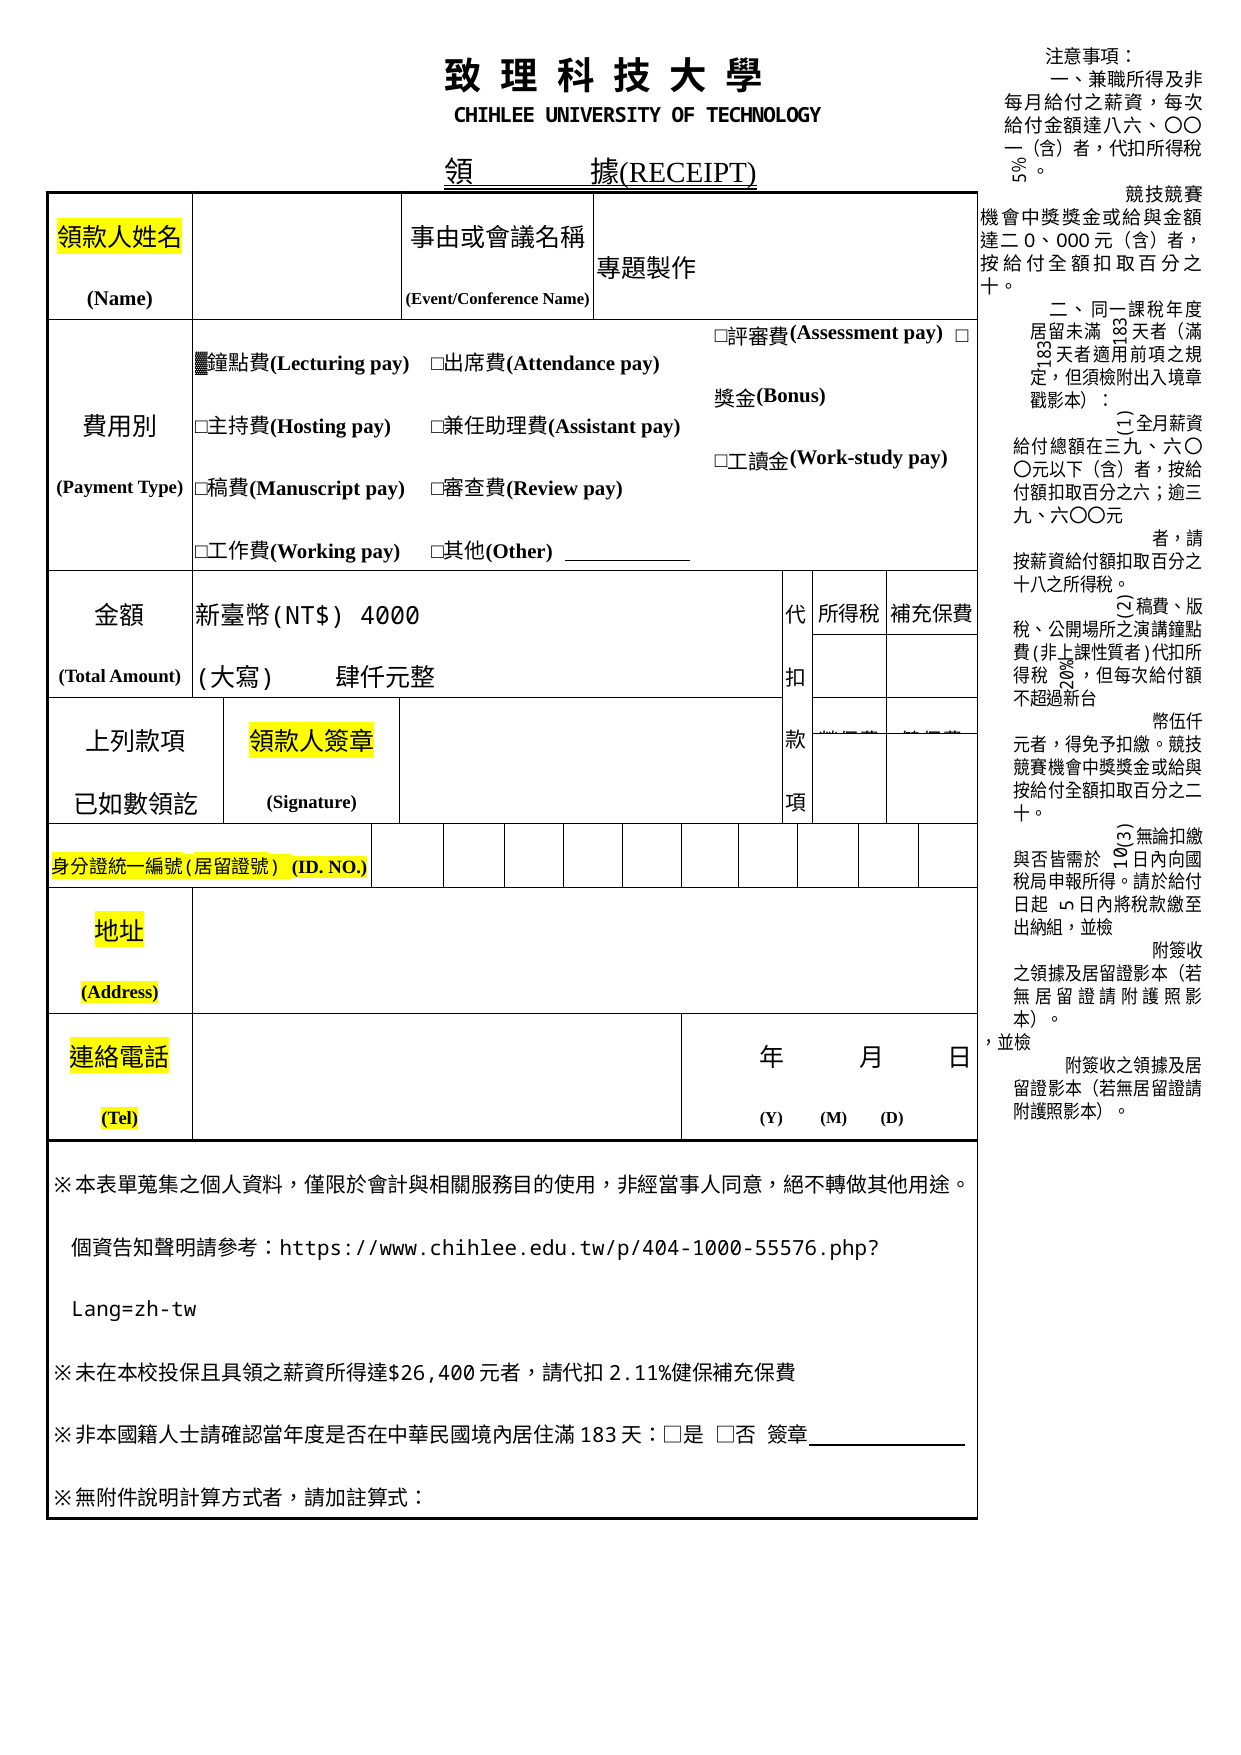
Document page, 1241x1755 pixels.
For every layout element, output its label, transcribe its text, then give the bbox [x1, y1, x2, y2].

table_cell [444, 824, 504, 887]
table_cell 勞保費 [813, 698, 886, 732]
table_cell [813, 734, 886, 823]
table_cell [372, 824, 443, 887]
table_cell [859, 824, 918, 887]
table_cell 所得稅 [813, 571, 886, 633]
table_cell 事由或會議名稱(Event/Conference Name) [402, 194, 593, 319]
table_cell [739, 824, 797, 887]
table_cell [798, 824, 858, 887]
table_cell ※本表單蒐集之個人資料，僅限於會計與相關服務目的使用，非經當事人同意，絕不轉做其他用途。個資告知聲明請參考：https://www.chihlee.edu.tw/p/404-1000-55576.php?Lang=zh-tw ※未在本校投保且具領之薪資所得達$26,400元者，請代扣2.11%健保補充保費 ※非本國籍人士請確認當年度是否在中華民國境內居住滿183天：□是 □否 簽章 ※無附件說明計算方式者，請加註算式： [49, 1142, 977, 1517]
table_cell 代扣款項 [783, 571, 812, 823]
table_cell [193, 194, 401, 319]
table_cell 領款人姓名 (Name) [49, 194, 192, 319]
table_cell 上列款項 已如數領訖 [49, 698, 223, 823]
table_cell [887, 635, 977, 697]
table_cell [193, 1014, 681, 1139]
table_cell 領款人簽章 (Signature) [224, 698, 399, 823]
table_cell □評審費(Assessment pay) □獎金(Bonus) □工讀金(Work-study pay) [712, 320, 977, 570]
table_cell ▓鐘點費(Lecturing pay) □主持費(Hosting pay) □稿費(Manuscript pay) □工作費(Working pay) [193, 320, 428, 570]
table_cell [682, 824, 738, 887]
table_header 致 理 科 技 大 學 CHIHLEE UNIVERSITY OF TECHNOLOGY 領 據(RECEIPT) [47, 46, 978, 191]
table_cell [505, 824, 563, 887]
table_cell 專題製作 [594, 194, 977, 319]
table_cell 補充保費 [887, 571, 977, 633]
table_cell [813, 635, 886, 697]
table_cell 地址 (Address) [49, 888, 192, 1013]
table_cell 金額 (Total Amount) [49, 571, 192, 697]
table_cell [193, 888, 977, 1013]
table_header 注意事項： 一、兼職所得及非每月給付之薪資，每次給付金額達八六、〇〇一（含）者，代扣所得稅5％。 競技競賽機會中獎獎金或給與金額達二O、OOO元（含）者，按給付全額扣取百分之十。 二、同一課稅年度居留未滿183天者（滿183天者適用前項之規定，但須檢附出入境章戳影本）： (1)全月薪資給付總額在三九、六〇〇元以下（含）者，按給付額扣取百分之六；逾三九、六〇〇元 者，請按薪資給付額扣取百分之十八之所得稅。 (2)稿費、版稅、公開場所之演講鐘點費(非上課性質者)代扣所得稅20%，但每次給付額不超過新台 幣伍仟元者，得免予扣繳。競技競賽機會中獎獎金或給與按給付全額扣取百分之二十。 (3)無論扣繳與否皆需於10日內向國稅局申報所得。請於給付日起5日內將稅款繳至出納組，並檢 附簽收之領據及居留證影本（若無居留證請附護照影本）。 ，並檢 附簽收之領據及居留證影本（若無居留證請附護照影本）。 [978, 46, 1206, 1517]
table_cell 身分證統一編號(居留證號) (ID. NO.) [49, 824, 371, 887]
table_cell 年 月 日 (Y) (M) (D) [682, 1014, 977, 1139]
table_cell 新臺幣(NT$) 4000 (大寫) 肆仟元整 [193, 571, 782, 697]
table_cell [919, 824, 977, 887]
table_cell [887, 734, 977, 823]
table_cell 連絡電話 (Tel) [49, 1014, 192, 1139]
table_cell [564, 824, 622, 887]
table_cell [623, 824, 681, 887]
table_cell 健保費 [887, 698, 977, 732]
table_cell [400, 698, 782, 823]
table_cell □出席費(Attendance pay) □兼任助理費(Assistant pay) □審查費(Review pay) □其他(Other) [428, 320, 712, 570]
table_cell 費用別 (Payment Type) [49, 320, 192, 570]
